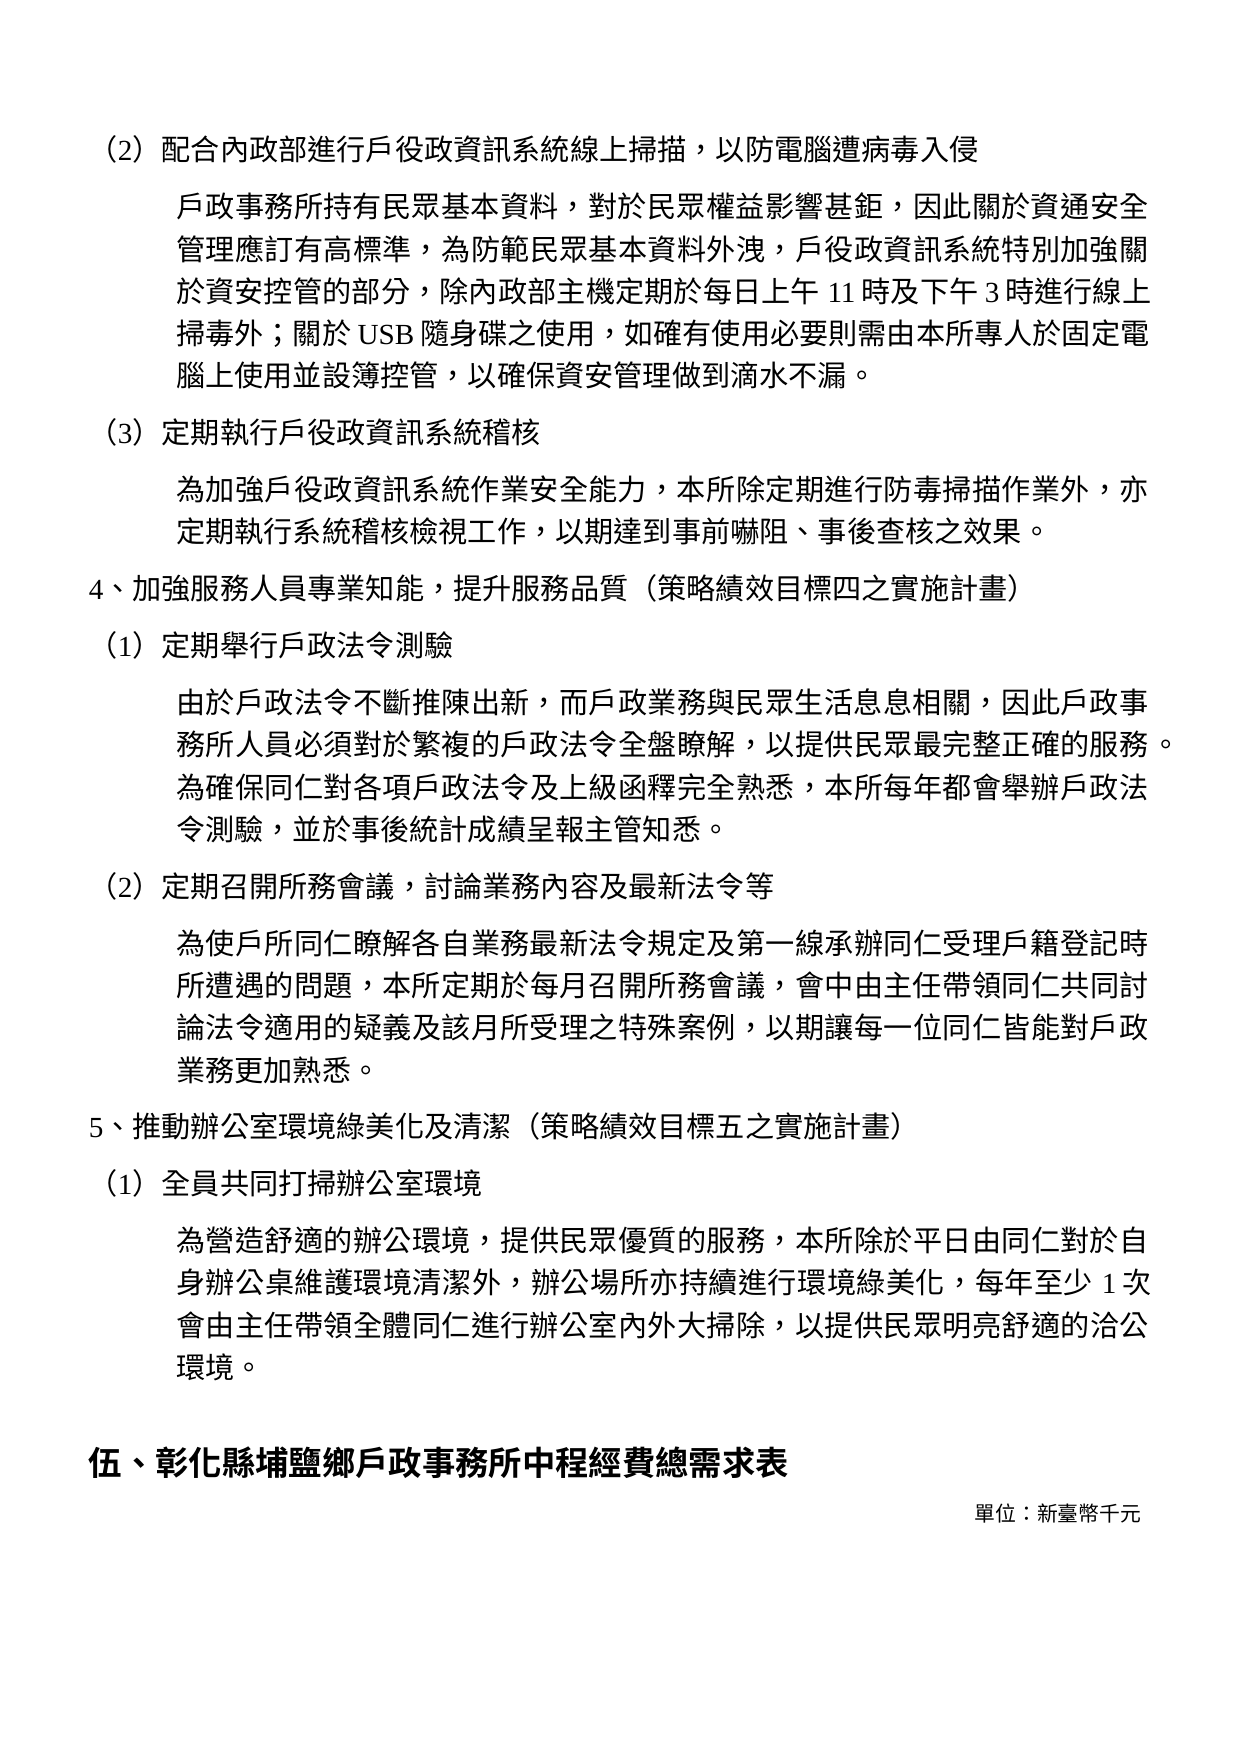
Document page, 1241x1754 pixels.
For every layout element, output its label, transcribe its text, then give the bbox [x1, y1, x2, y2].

text 為加強戶役政資訊系統作業安全能力，本所除定期進行防毒掃描作業外，亦定期執行系統稽核檢視工作，以期達到事前嚇阻、事後查核之效果。 [176, 467, 1152, 551]
list 加強服務人員專業知能，提升服務品質（策略績效目標四之實施計畫） [88, 566, 1152, 608]
text 為使戶所同仁瞭解各自業務最新法令規定及第一線承辦同仁受理戶籍登記時所遭遇的問題，本所定期於每月召開所務會議，會中由主任帶領同仁共同討論法令適用的疑義及該月所受理之特殊案例，以期讓每一位同仁皆能對戶政業務更加熟悉。 [176, 920, 1152, 1089]
list 配合內政部進行戶役政資訊系統線上掃描，以防電腦遭病毒入侵 [88, 127, 1152, 169]
text 為營造舒適的辦公環境，提供民眾優質的服務，本所除於平日由同仁對於自身辦公桌維護環境清潔外，辦公場所亦持續進行環境綠美化，每年至少1次會由主任帶領全體同仁進行辦公室內外大掃除，以提供民眾明亮舒適的洽公環境。 [176, 1218, 1152, 1387]
list 定期舉行戶政法令測驗 [88, 623, 1152, 665]
text 戶政事務所持有民眾基本資料，對於民眾權益影響甚鉅，因此關於資通安全管理應訂有高標準，為防範民眾基本資料外洩，戶役政資訊系統特別加強關於資安控管的部分，除內政部主機定期於每日上午11時及下午3時進行線上掃毒外；關於USB隨身碟之使用，如確有使用必要則需由本所專人於固定電腦上使用並設簿控管，以確保資安管理做到滴水不漏。 [176, 184, 1152, 395]
text 由於戶政法令不斷推陳出新，而戶政業務與民眾生活息息相關，因此戶政事務所人員必須對於繁複的戶政法令全盤瞭解，以提供民眾最完整正確的服務。為確保同仁對各項戶政法令及上級函釋完全熟悉，本所每年都會舉辦戶政法令測驗，並於事後統計成績呈報主管知悉。 [176, 680, 1152, 849]
text 伍、彰化縣埔鹽鄉戶政事務所中程經費總需求表 [88, 1437, 1152, 1485]
list 定期召開所務會議，討論業務內容及最新法令等 [88, 863, 1152, 906]
list 定期執行戶役政資訊系統稽核 [88, 410, 1152, 452]
list 全員共同打掃辦公室環境 [88, 1161, 1152, 1203]
list 推動辦公室環境綠美化及清潔（策略績效目標五之實施計畫） [88, 1104, 1152, 1146]
text 單位：新臺幣千元 [974, 1498, 1152, 1528]
